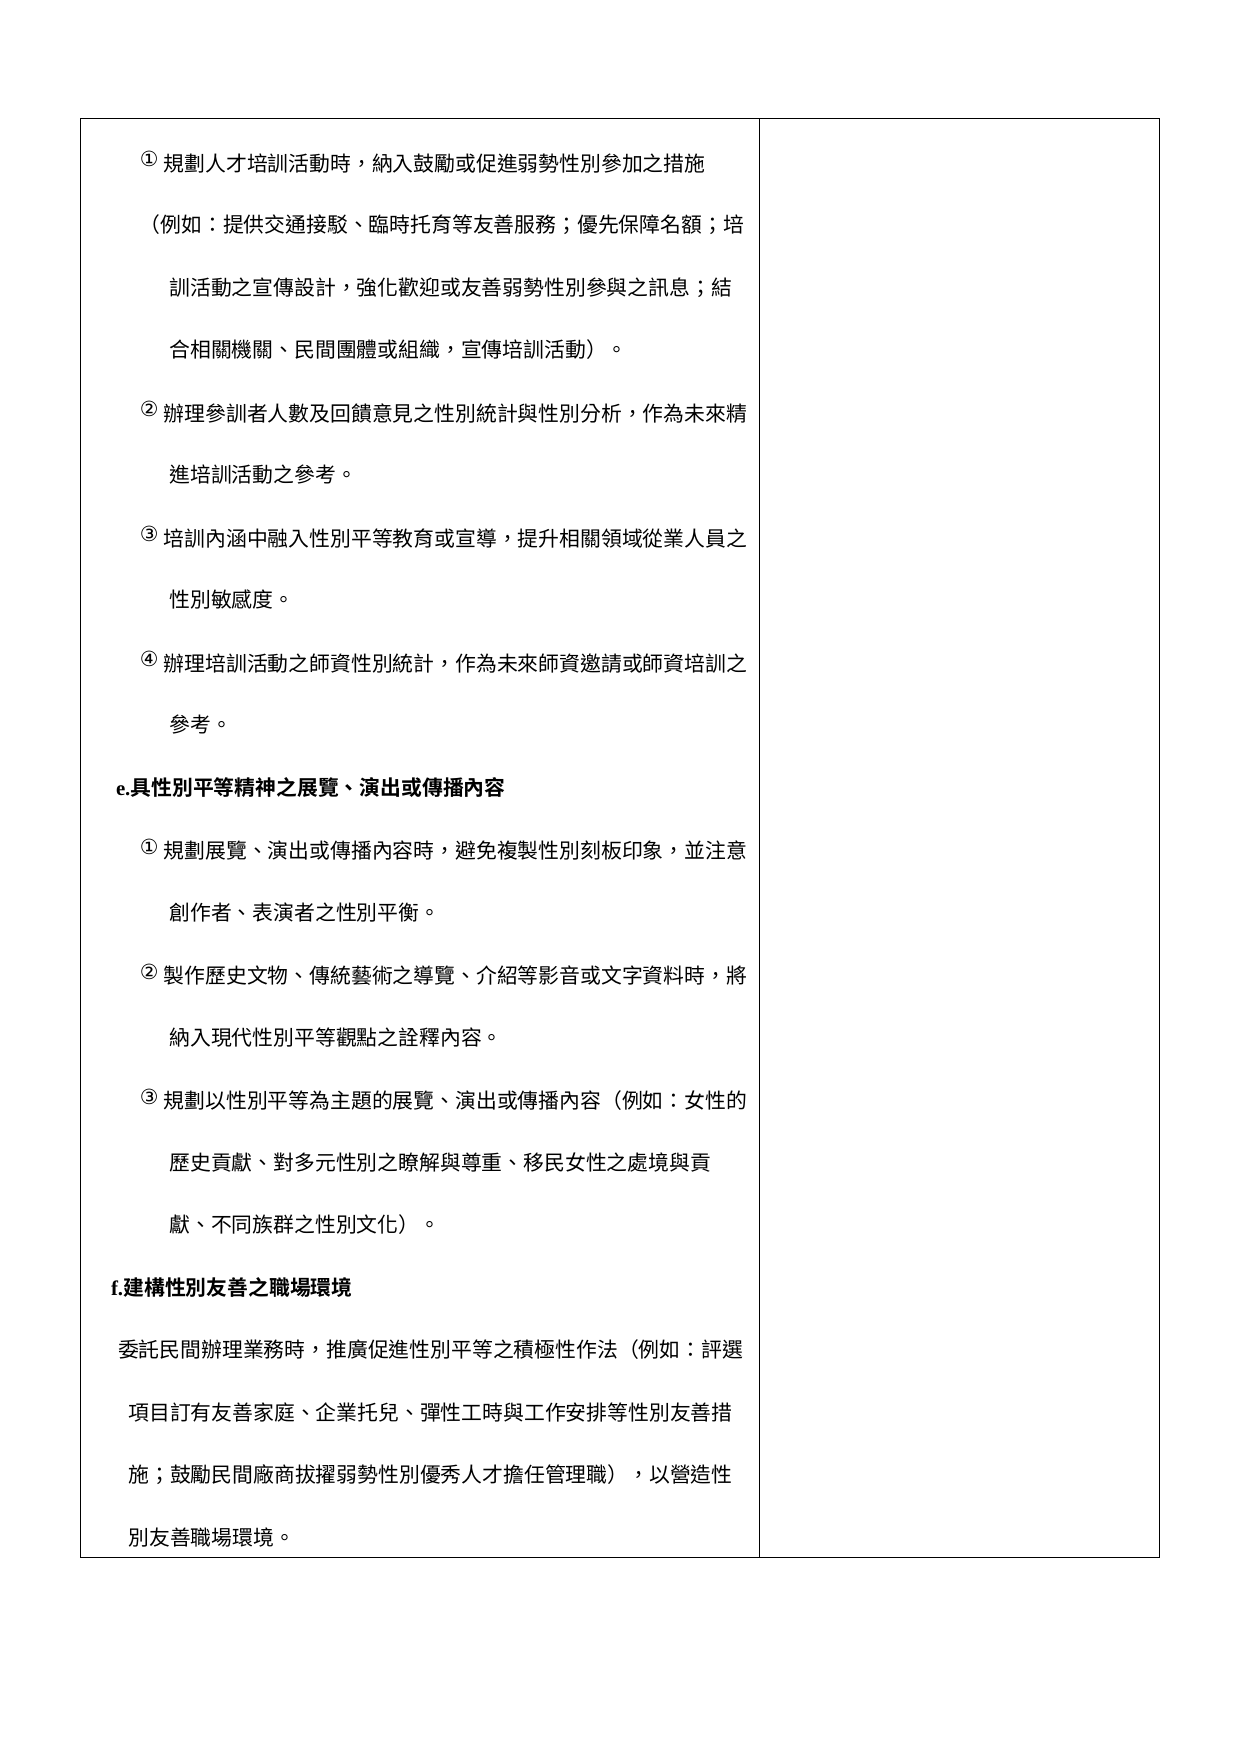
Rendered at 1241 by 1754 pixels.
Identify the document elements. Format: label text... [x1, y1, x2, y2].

table_cell ① 規劃人才培訓活動時，納入鼓勵或促進弱勢性別參加之措施 （例如：提供交通接駁、臨時托育等友善服務；優先保障名額；培訓活動之宣傳設計，強化歡迎或友善弱勢性別參與之訊息；結合相關機關、民間團體或組織，宣傳培訓活動）。 ② 辦理參訓者人數及回饋意見之性別統計與性別分析，作為未來精進培訓活動之參考。 ③ 培訓內涵中融入性別平等教育或宣導，提升相關領域從業人員之性別敏感度。 ④ 辦理培訓活動之師資性別統計，作為未來師資邀請或師資培訓之參考。 e.具性別平等精神之展覽、演出或傳播內容 ① 規劃展覽、演出或傳播內容時，避免複製性別刻板印象，並注意創作者、表演者之性別平衡。 ② 製作歷史文物、傳統藝術之導覽、介紹等影音或文字資料時，將納入現代性別平等觀點之詮釋內容。 ③ 規劃以性別平等為主題的展覽、演出或傳播內容（例如：女性的歷史貢獻、對多元性別之瞭解與尊重、移民女性之處境與貢獻、不同族群之性別文化）。 f.建構性別友善之職場環境 委託民間辦理業務時，推廣促進性別平等之積極性作法（例如：評選項目訂有友善家庭、企業托兒、彈性工時與工作安排等性別友善措施；鼓勵民間廠商拔擢弱勢性別優秀人才擔任管理職），以營造性別友善職場環境。 [81, 119, 759, 1557]
table_cell [760, 119, 1159, 1557]
